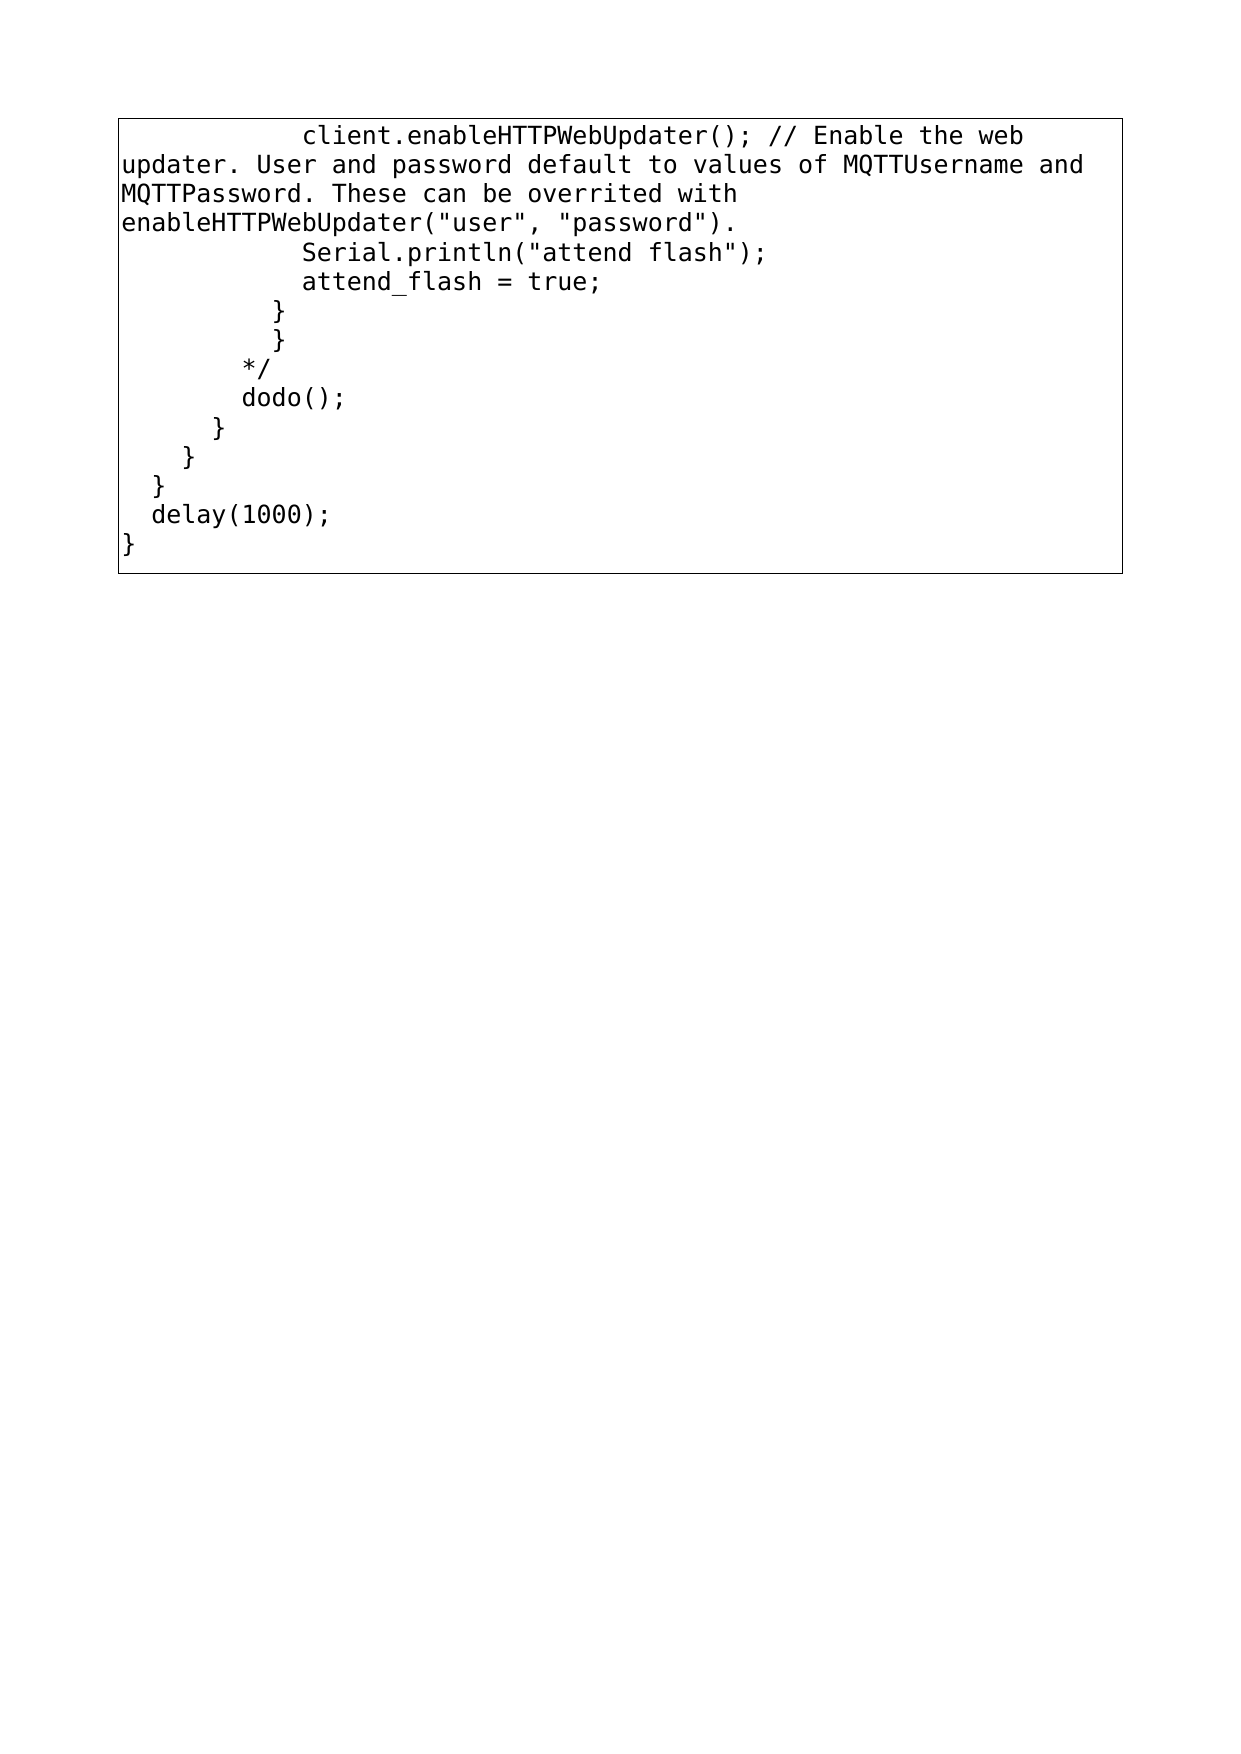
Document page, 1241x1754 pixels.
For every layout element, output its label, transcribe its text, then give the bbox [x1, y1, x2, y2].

table_header client.enableHTTPWebUpdater(); // Enable the web updater. User and password default to values of MQTTUsername and MQTTPassword. These can be overrited with enableHTTPWebUpdater("user", "password"). Serial.println("attend flash"); attend_flash = true; } } */ dodo(); } } } delay(1000); } [119, 119, 1122, 573]
